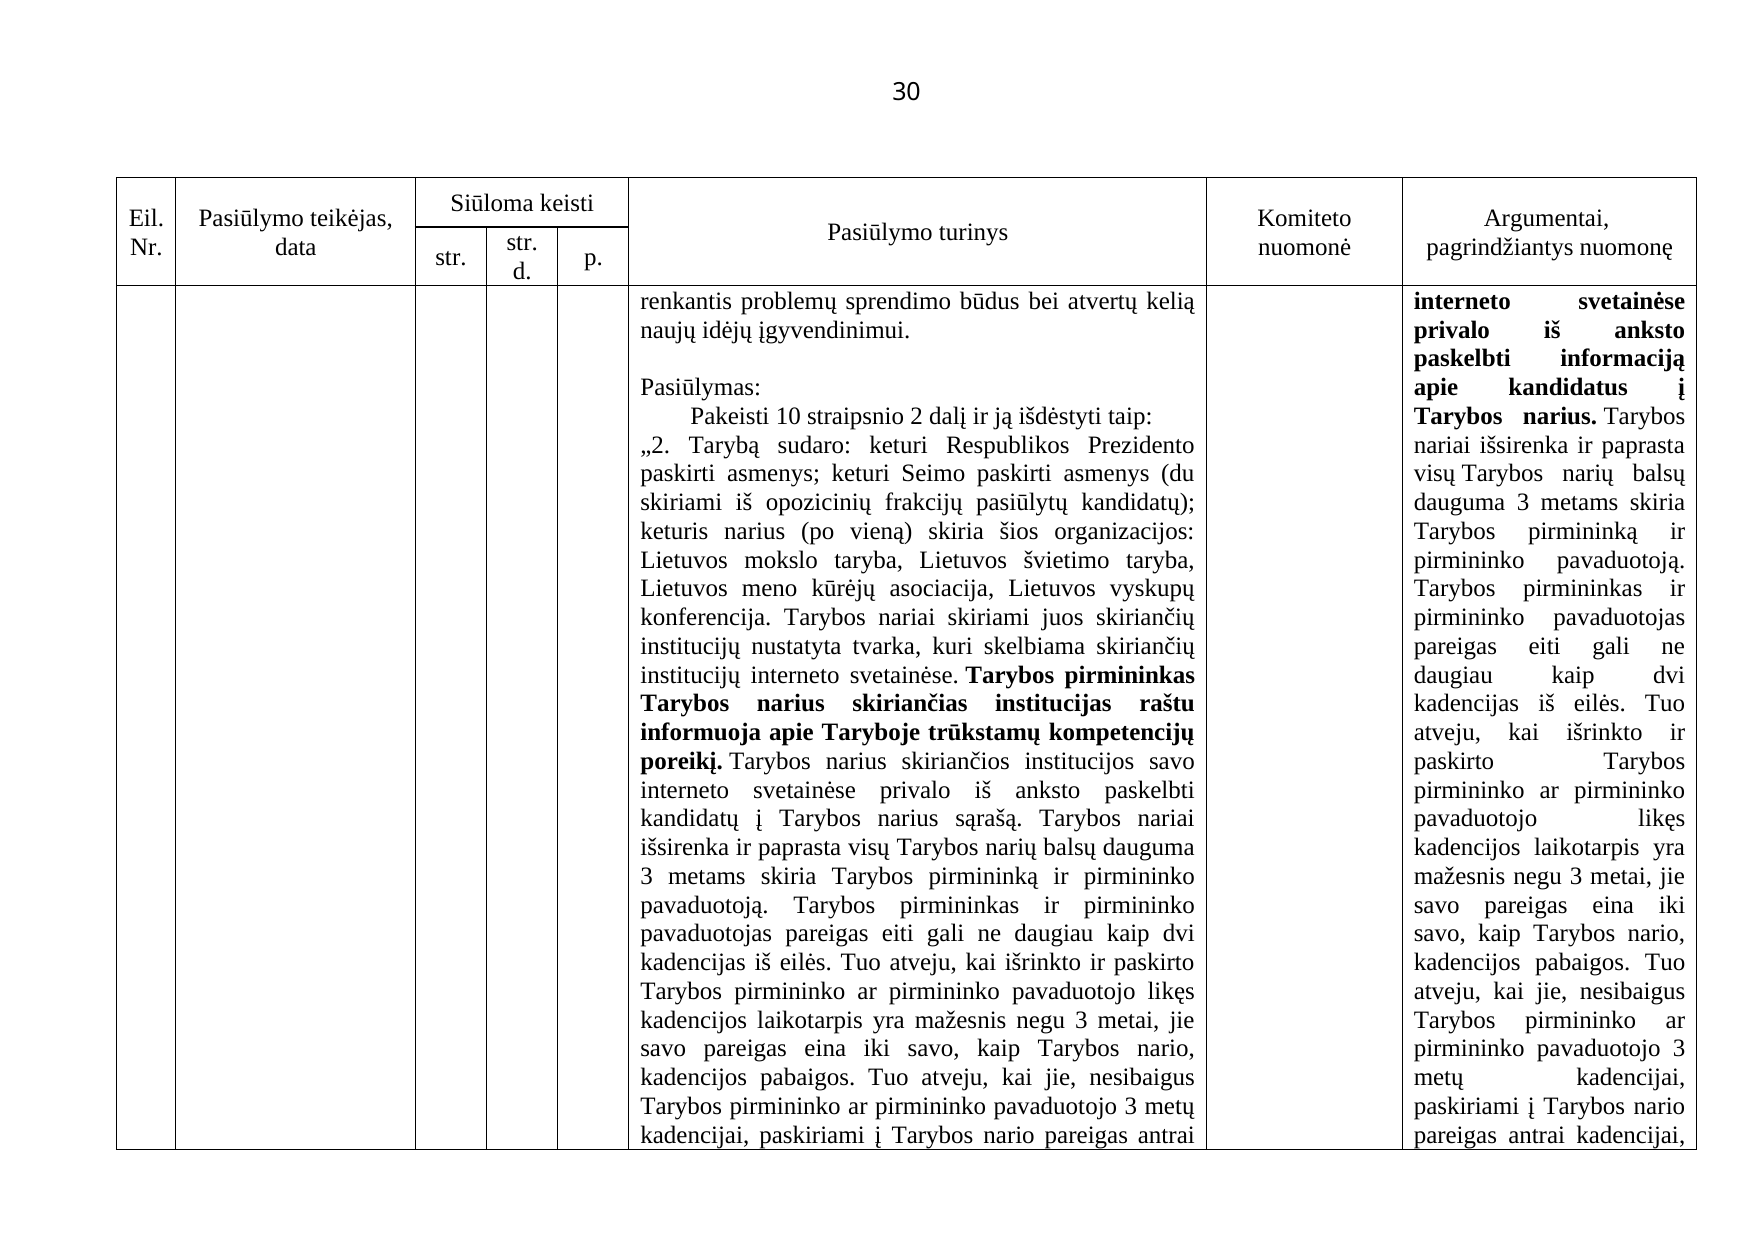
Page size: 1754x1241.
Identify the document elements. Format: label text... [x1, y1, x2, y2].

table_header Eil. Nr. [117, 178, 175, 285]
table_cell str. d. [487, 228, 557, 285]
table_header Pasiūlymo teikėjas, data [176, 178, 415, 285]
table_cell [176, 286, 415, 1148]
table_header Siūloma keisti [416, 178, 628, 226]
table_header Pasiūlymo turinys [629, 178, 1206, 285]
table_header Argumentai, pagrindžiantys nuomonę [1403, 178, 1696, 285]
table_cell [558, 286, 628, 1148]
table_cell [1207, 286, 1402, 1148]
table_cell renkantis problemų sprendimo būdus bei atvertų kelią naujų idėjų įgyvendinimui. Pasiūlymas: Pakeisti 10 straipsnio 2 dalį ir ją išdėstyti taip: „2. Tarybą sudaro: keturi Respublikos Prezidento paskirti asmenys; keturi Seimo paskirti asmenys (du skiriami iš opozicinių frakcijų pasiūlytų kandidatų); keturis narius (po vieną) skiria šios organizacijos: Lietuvos mokslo taryba, Lietuvos švietimo taryba, Lietuvos meno kūrėjų asociacija, Lietuvos vyskupų konferencija. Tarybos nariai skiriami juos skiriančių institucijų nustatyta tvarka, kuri skelbiama skiriančių institucijų interneto svetainėse. Tarybos pirmininkas Tarybos narius skiriančias institucijas raštu informuoja apie Taryboje trūkstamų kompetencijų poreikį. Tarybos narius skiriančios institucijos savo interneto svetainėse privalo iš anksto paskelbti kandidatų į Tarybos narius sąrašą. Tarybos nariai išsirenka ir paprasta visų Tarybos narių balsų dauguma 3 metams skiria Tarybos pirmininką ir pirmininko pavaduotoją. Tarybos pirmininkas ir pirmininko pavaduotojas pareigas eiti gali ne daugiau kaip dvi kadencijas iš eilės. Tuo atveju, kai išrinkto ir paskirto Tarybos pirmininko ar pirmininko pavaduotojo likęs kadencijos laikotarpis yra mažesnis negu 3 metai, jie savo pareigas eina iki savo, kaip Tarybos nario, kadencijos pabaigos. Tuo atveju, kai jie, nesibaigus Tarybos pirmininko ar pirmininko pavaduotojo 3 metų kadencijai, paskiriami į Tarybos nario pareigas antrai [629, 286, 1206, 1148]
table_cell interneto svetainėse privalo iš anksto paskelbti informaciją apie kandidatus į Tarybos narius. Tarybos nariai išsirenka ir paprasta visų Tarybos narių balsų dauguma 3 metams skiria Tarybos pirmininką ir pirmininko pavaduotoją. Tarybos pirmininkas ir pirmininko pavaduotojas pareigas eiti gali ne daugiau kaip dvi kadencijas iš eilės. Tuo atveju, kai išrinkto ir paskirto Tarybos pirmininko ar pirmininko pavaduotojo likęs kadencijos laikotarpis yra mažesnis negu 3 metai, jie savo pareigas eina iki savo, kaip Tarybos nario, kadencijos pabaigos. Tuo atveju, kai jie, nesibaigus Tarybos pirmininko ar pirmininko pavaduotojo 3 metų kadencijai, paskiriami į Tarybos nario pareigas antrai kadencijai, [1403, 286, 1696, 1148]
table_cell [487, 286, 557, 1148]
table_cell str. [416, 228, 486, 285]
table_cell p. [558, 228, 628, 285]
table_cell [416, 286, 486, 1148]
table_cell [117, 286, 175, 1148]
table_header Komiteto nuomonė [1207, 178, 1402, 285]
